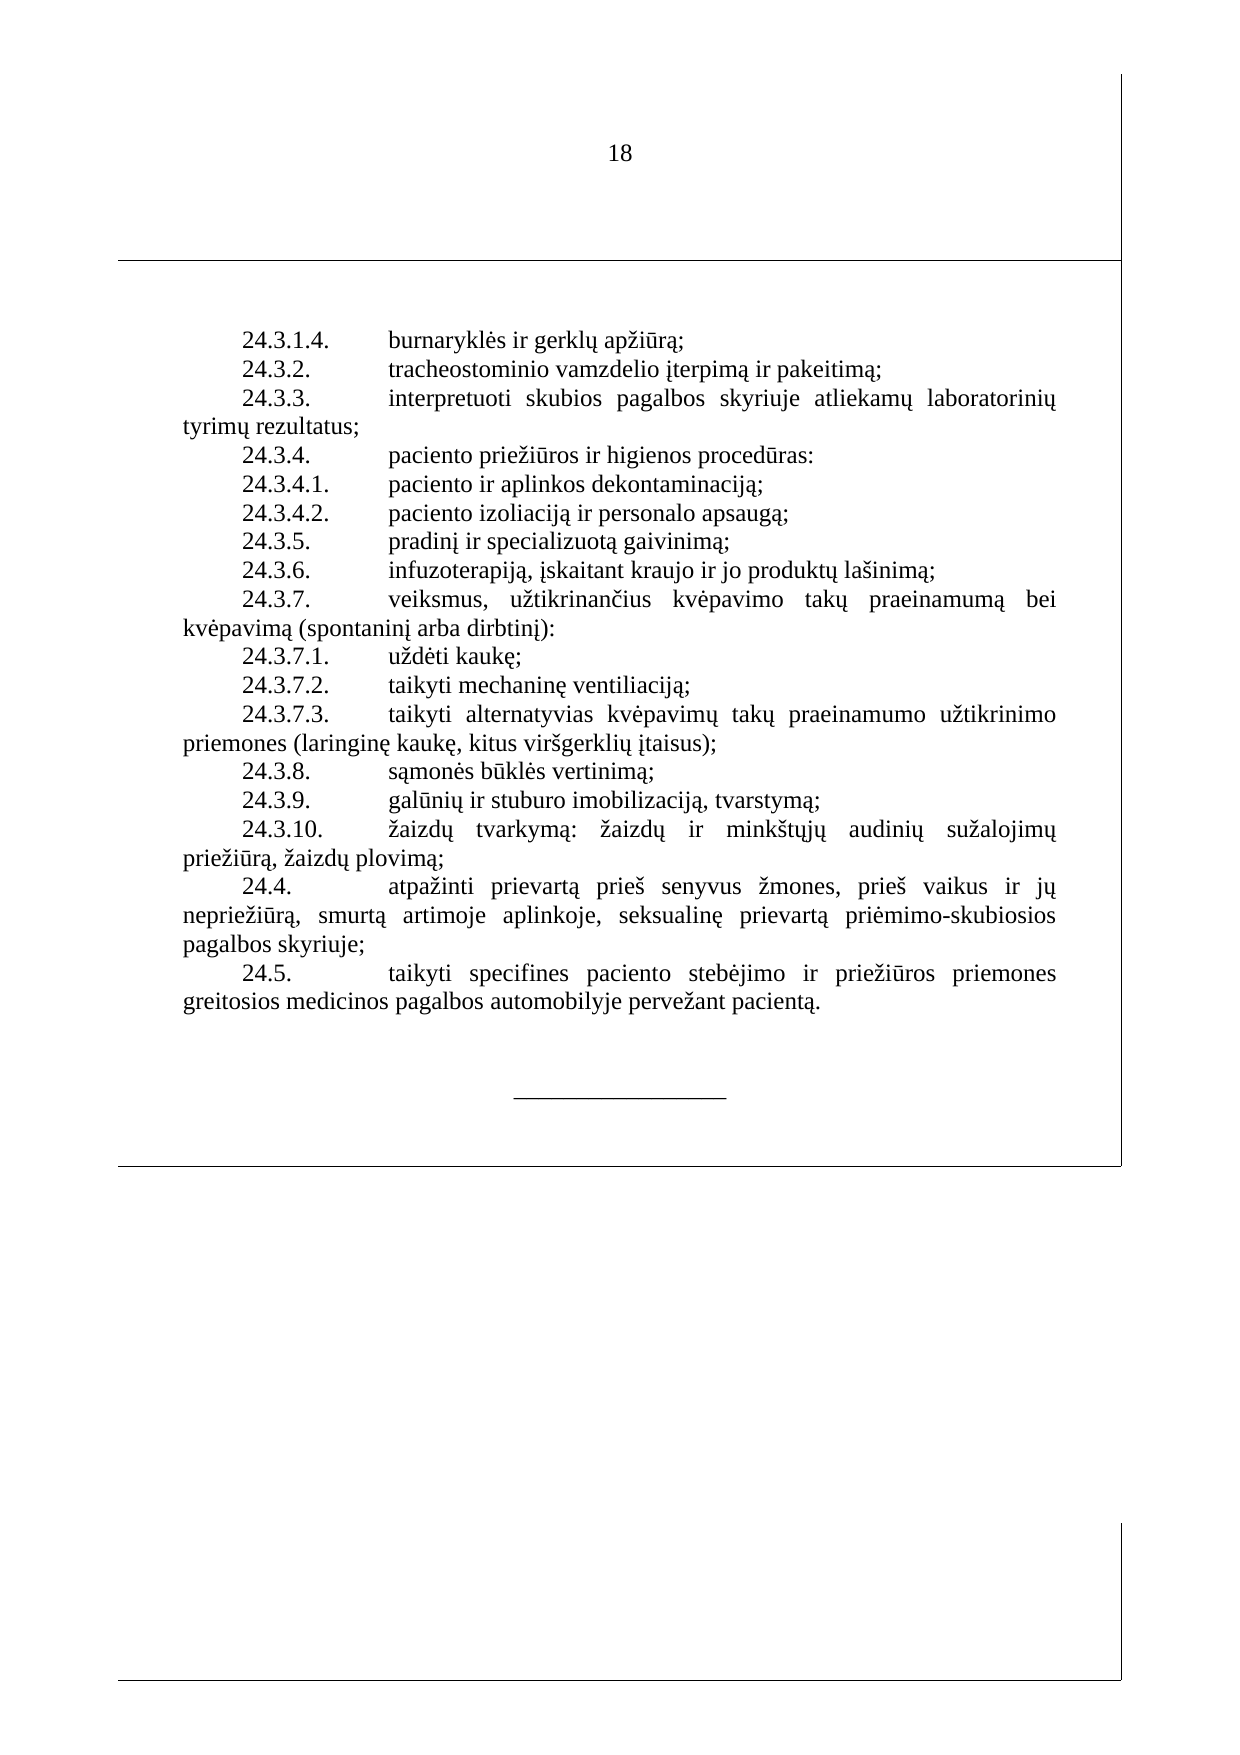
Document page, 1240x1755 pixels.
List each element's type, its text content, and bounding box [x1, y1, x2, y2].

text 24.3.4. paciento priežiūros ir higienos procedūras: [118, 440, 1121, 469]
text 24.3.5. pradinį ir specializuotą gaivinimą; [118, 526, 1121, 555]
text 24.3.2. tracheostominio vamzdelio įterpimą ir pakeitimą; [118, 354, 1121, 383]
text 24.3.1.4. burnaryklės ir gerklų apžiūrą; [118, 261, 1121, 354]
text 24.5. taikyti specifines paciento stebėjimo ir priežiūros priemones greitosios medicinos pagalbos automobilyje pervežant pacientą. [118, 958, 1121, 1015]
text 24.3.7. veiksmus, užtikrinančius kvėpavimo takų praeinamumą bei kvėpavimą (spontaninį arba dirbtinį): [118, 584, 1121, 641]
text 24.3.7.3. taikyti alternatyvias kvėpavimų takų praeinamumo užtikrinimo priemones (laringinę kaukę, kitus viršgerklių įtaisus); [118, 699, 1121, 756]
text 24.4. atpažinti prievartą prieš senyvus žmones, prieš vaikus ir jų nepriežiūrą, smurtą artimoje aplinkoje, seksualinę prievartą priėmimo-skubiosios pagalbos skyriuje; [118, 871, 1121, 958]
text 24.3.8. sąmonės būklės vertinimą; [118, 756, 1121, 785]
text 24.3.7.1. uždėti kaukę; [118, 641, 1121, 670]
text 24.3.3. interpretuoti skubios pagalbos skyriuje atliekamų laboratorinių tyrimų rezultatus; [118, 383, 1121, 440]
text _________________ [118, 1073, 1121, 1166]
text 24.3.7.2. taikyti mechaninę ventiliaciją; [118, 670, 1121, 699]
text 24.3.6. infuzoterapiją, įskaitant kraujo ir jo produktų lašinimą; [118, 555, 1121, 584]
text 24.3.4.2. paciento izoliaciją ir personalo apsaugą; [118, 498, 1121, 526]
text 24.3.9. galūnių ir stuburo imobilizaciją, tvarstymą; [118, 785, 1121, 814]
text 24.3.4.1. paciento ir aplinkos dekontaminaciją; [118, 469, 1121, 498]
text 24.3.10. žaizdų tvarkymą: žaizdų ir minkštųjų audinių sužalojimų priežiūrą, žaizdų plovimą; [118, 814, 1121, 871]
